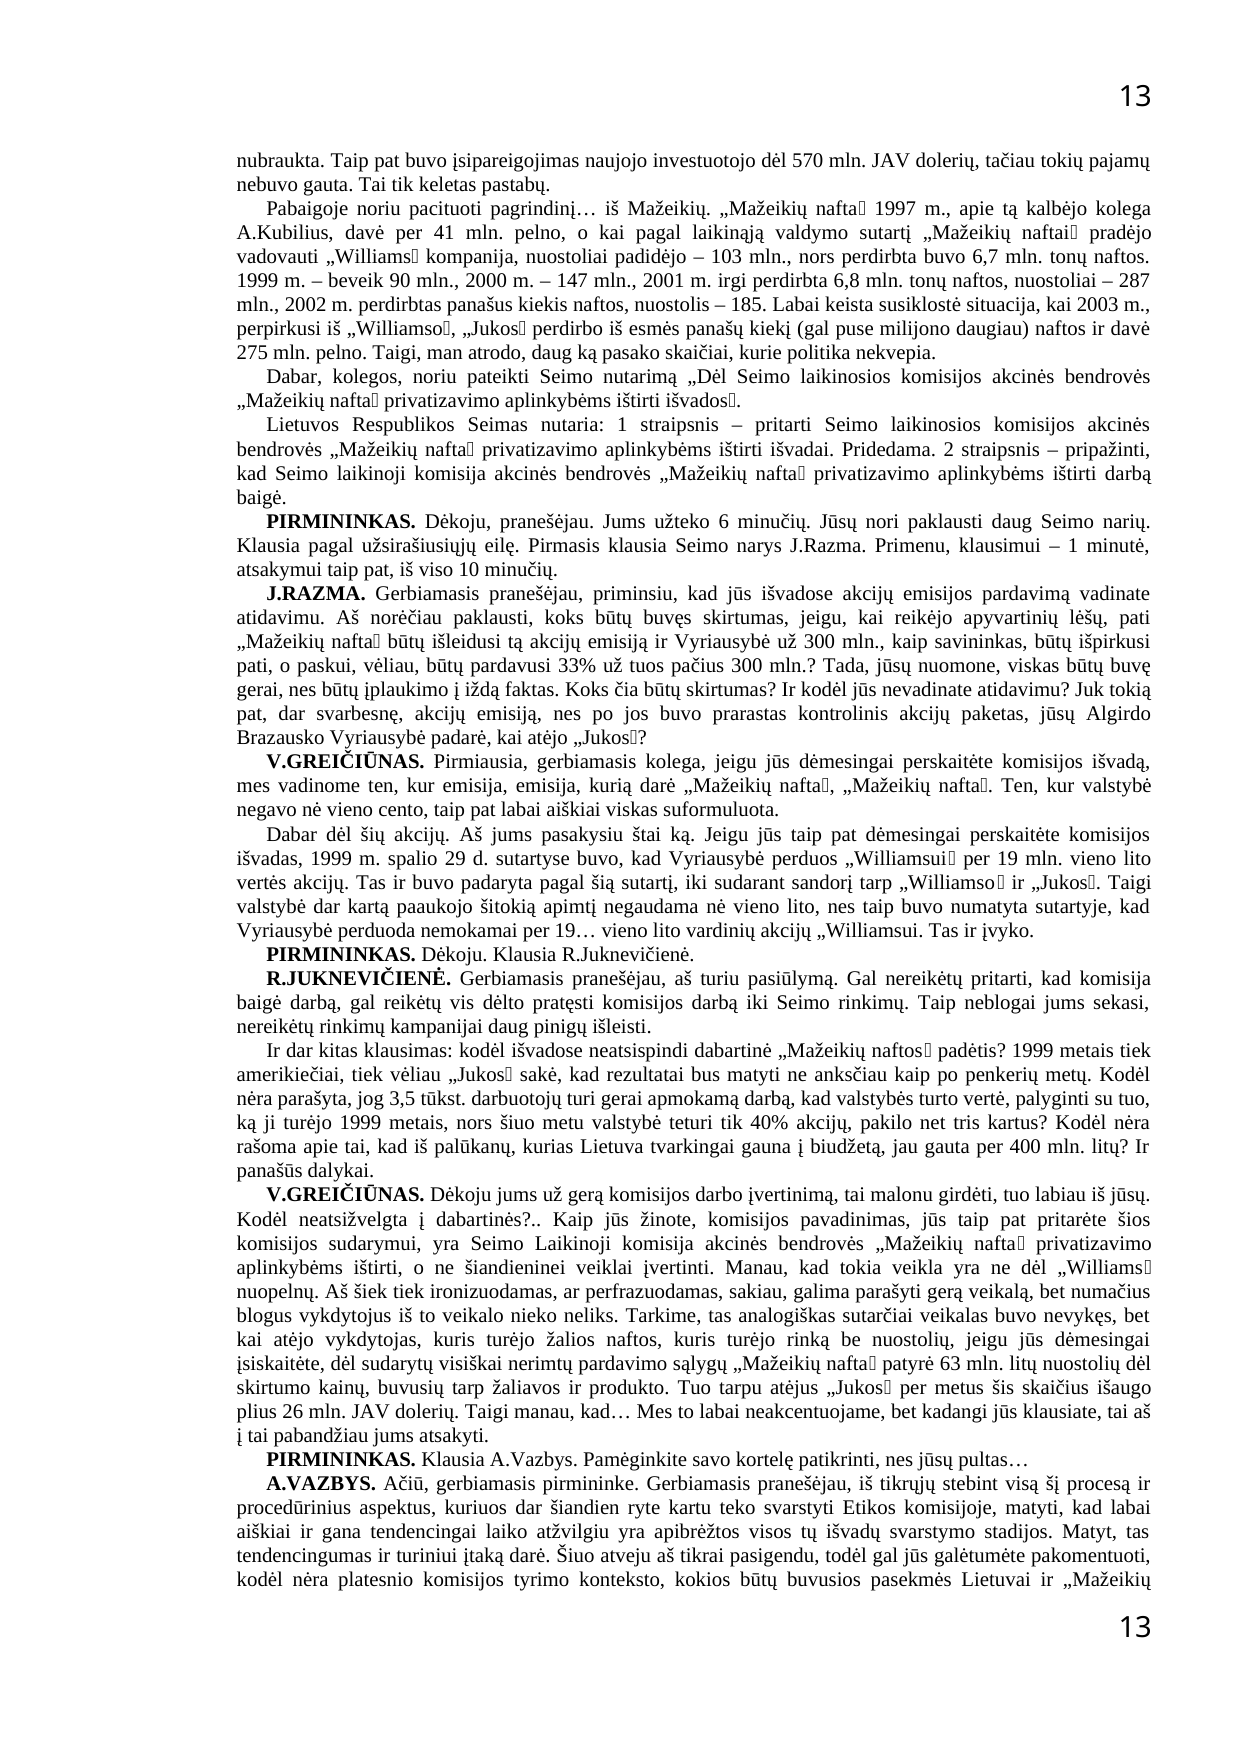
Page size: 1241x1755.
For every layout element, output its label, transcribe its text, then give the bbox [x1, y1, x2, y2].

text nubraukta. Taip pat buvo įsipareigojimas naujojo investuotojo dėl 570 mln. JAV dolerių, tačiau tokių pajamų nebuvo gauta. Tai tik keletas pastabų. [236, 148, 1152, 196]
text Dabar, kolegos, noriu pateikti Seimo nutarimą „Dėl Seimo laikinosios komisijos akcinės bendrovės „Mažeikių nafta privatizavimo aplinkybėms ištirti išvados. [236, 364, 1152, 412]
text Dabar dėl šių akcijų. Aš jums pasakysiu štai ką. Jeigu jūs taip pat dėmesingai perskaitėte komisijos išvadas, 1999 m. spalio 29 d. sutartyse buvo, kad Vyriausybė perduos „Williamsui per 19 mln. vieno lito vertės akcijų. Tas ir buvo padaryta pagal šią sutartį, iki sudarant sandorį tarp „Williamso ir „Jukos. Taigi valstybė dar kartą paaukojo šitokią apimtį negaudama nė vieno lito, nes taip buvo numatyta sutartyje, kad Vyriausybė perduoda nemokamai per 19… vieno lito vardinių akcijų „Williamsui. Tas ir įvyko. [236, 821, 1152, 942]
text R.JUKNEVIČIENĖ. Gerbiamasis pranešėjau, aš turiu pasiūlymą. Gal nereikėtų pritarti, kad komisija baigė darbą, gal reikėtų vis dėlto pratęsti komisijos darbą iki Seimo rinkimų. Taip neblogai jums sekasi, nereikėtų rinkimų kampanijai daug pinigų išleisti. [236, 966, 1152, 1038]
text PIRMININKAS. Dėkoju, pranešėjau. Jums užteko 6 minučių. Jūsų nori paklausti daug Seimo narių. Klausia pagal užsirašiusiųjų eilę. Pirmasis klausia Seimo narys J.Razma. Primenu, klausimui – 1 minutė, atsakymui taip pat, iš viso 10 minučių. [236, 509, 1152, 581]
text PIRMININKAS. Klausia A.Vazbys. Pamėginkite savo kortelę patikrinti, nes jūsų pultas… [236, 1447, 1152, 1471]
text J.RAZMA. Gerbiamasis pranešėjau, priminsiu, kad jūs išvadose akcijų emisijos pardavimą vadinate atidavimu. Aš norėčiau paklausti, koks būtų buvęs skirtumas, jeigu, kai reikėjo apyvartinių lėšų, pati „Mažeikių nafta būtų išleidusi tą akcijų emisiją ir Vyriausybė už 300 mln., kaip savininkas, būtų išpirkusi pati, o paskui, vėliau, būtų pardavusi 33% už tuos pačius 300 mln.? Tada, jūsų nuomone, viskas būtų buvę gerai, nes būtų įplaukimo į iždą faktas. Koks čia būtų skirtumas? Ir kodėl jūs nevadinate atidavimu? Juk tokią pat, dar svarbesnę, akcijų emisiją, nes po jos buvo prarastas kontrolinis akcijų paketas, jūsų Algirdo Brazausko Vyriausybė padarė, kai atėjo „Jukos? [236, 581, 1152, 749]
text Ir dar kitas klausimas: kodėl išvadose neatsispindi dabartinė „Mažeikių naftos padėtis? 1999 metais tiek amerikiečiai, tiek vėliau „Jukos sakė, kad rezultatai bus matyti ne anksčiau kaip po penkerių metų. Kodėl nėra parašyta, jog 3,5 tūkst. darbuotojų turi gerai apmokamą darbą, kad valstybės turto vertė, palyginti su tuo, ką ji turėjo 1999 metais, nors šiuo metu valstybė teturi tik 40% akcijų, pakilo net tris kartus? Kodėl nėra rašoma apie tai, kad iš palūkanų, kurias Lietuva tvarkingai gauna į biudžetą, jau gauta per 400 mln. litų? Ir panašūs dalykai. [236, 1038, 1152, 1182]
text PIRMININKAS. Dėkoju. Klausia R.Juknevičienė. [236, 942, 1152, 966]
text Lietuvos Respublikos Seimas nutaria: 1 straipsnis – pritarti Seimo laikinosios komisijos akcinės bendrovės „Mažeikių nafta privatizavimo aplinkybėms ištirti išvadai. Pridedama. 2 straipsnis – pripažinti, kad Seimo laikinoji komisija akcinės bendrovės „Mažeikių nafta privatizavimo aplinkybėms ištirti darbą baigė. [236, 412, 1152, 509]
text V.GREIČIŪNAS. Dėkoju jums už gerą komisijos darbo įvertinimą, tai malonu girdėti, tuo labiau iš jūsų. Kodėl neatsižvelgta į dabartinės?.. Kaip jūs žinote, komisijos pavadinimas, jūs taip pat pritarėte šios komisijos sudarymui, yra Seimo Laikinoji komisija akcinės bendrovės „Mažeikių nafta privatizavimo aplinkybėms ištirti, o ne šiandieninei veiklai įvertinti. Manau, kad tokia veikla yra ne dėl „Williams nuopelnų. Aš šiek tiek ironizuodamas, ar perfrazuodamas, sakiau, galima parašyti gerą veikalą, bet numačius blogus vykdytojus iš to veikalo nieko neliks. Tarkime, tas analogiškas sutarčiai veikalas buvo nevykęs, bet kai atėjo vykdytojas, kuris turėjo žalios naftos, kuris turėjo rinką be nuostolių, jeigu jūs dėmesingai įsiskaitėte, dėl sudarytų visiškai nerimtų pardavimo sąlygų „Mažeikių nafta patyrė 63 mln. litų nuostolių dėl skirtumo kainų, buvusių tarp žaliavos ir produkto. Tuo tarpu atėjus „Jukos per metus šis skaičius išaugo plius 26 mln. JAV dolerių. Taigi manau, kad… Mes to labai neakcentuojame, bet kadangi jūs klausiate, tai aš į tai pabandžiau jums atsakyti. [236, 1182, 1152, 1447]
text A.VAZBYS. Ačiū, gerbiamasis pirmininke. Gerbiamasis pranešėjau, iš tikrųjų stebint visą šį procesą ir procedūrinius aspektus, kuriuos dar šiandien ryte kartu teko svarstyti Etikos komisijoje, matyti, kad labai aiškiai ir gana tendencingai laiko atžvilgiu yra apibrėžtos visos tų išvadų svarstymo stadijos. Matyt, tas tendencingumas ir turiniui įtaką darė. Šiuo atveju aš tikrai pasigendu, todėl gal jūs galėtumėte pakomentuoti, kodėl nėra platesnio komisijos tyrimo konteksto, kokios būtų buvusios pasekmės Lietuvai ir „Mažeikių [236, 1471, 1152, 1591]
text Pabaigoje noriu pacituoti pagrindinį… iš Mažeikių. „Mažeikių nafta 1997 m., apie tą kalbėjo kolega A.Kubilius, davė per 41 mln. pelno, o kai pagal laikinąją valdymo sutartį „Mažeikių naftai pradėjo vadovauti „Williams kompanija, nuostoliai padidėjo – 103 mln., nors perdirbta buvo 6,7 mln. tonų naftos. 1999 m. – beveik 90 mln., 2000 m. – 147 mln., 2001 m. irgi perdirbta 6,8 mln. tonų naftos, nuostoliai – 287 mln., 2002 m. perdirbtas panašus kiekis naftos, nuostolis – 185. Labai keista susiklostė situacija, kai 2003 m., perpirkusi iš „Williamso, „Jukos perdirbo iš esmės panašų kiekį (gal puse milijono daugiau) naftos ir davė 275 mln. pelno. Taigi, man atrodo, daug ką pasako skaičiai, kurie politika nekvepia. [236, 196, 1152, 364]
text V.GREIČIŪNAS. Pirmiausia, gerbiamasis kolega, jeigu jūs dėmesingai perskaitėte komisijos išvadą, mes vadinome ten, kur emisija, emisija, kurią darė „Mažeikių nafta, „Mažeikių nafta. Ten, kur valstybė negavo nė vieno cento, taip pat labai aiškiai viskas suformuluota. [236, 749, 1152, 821]
